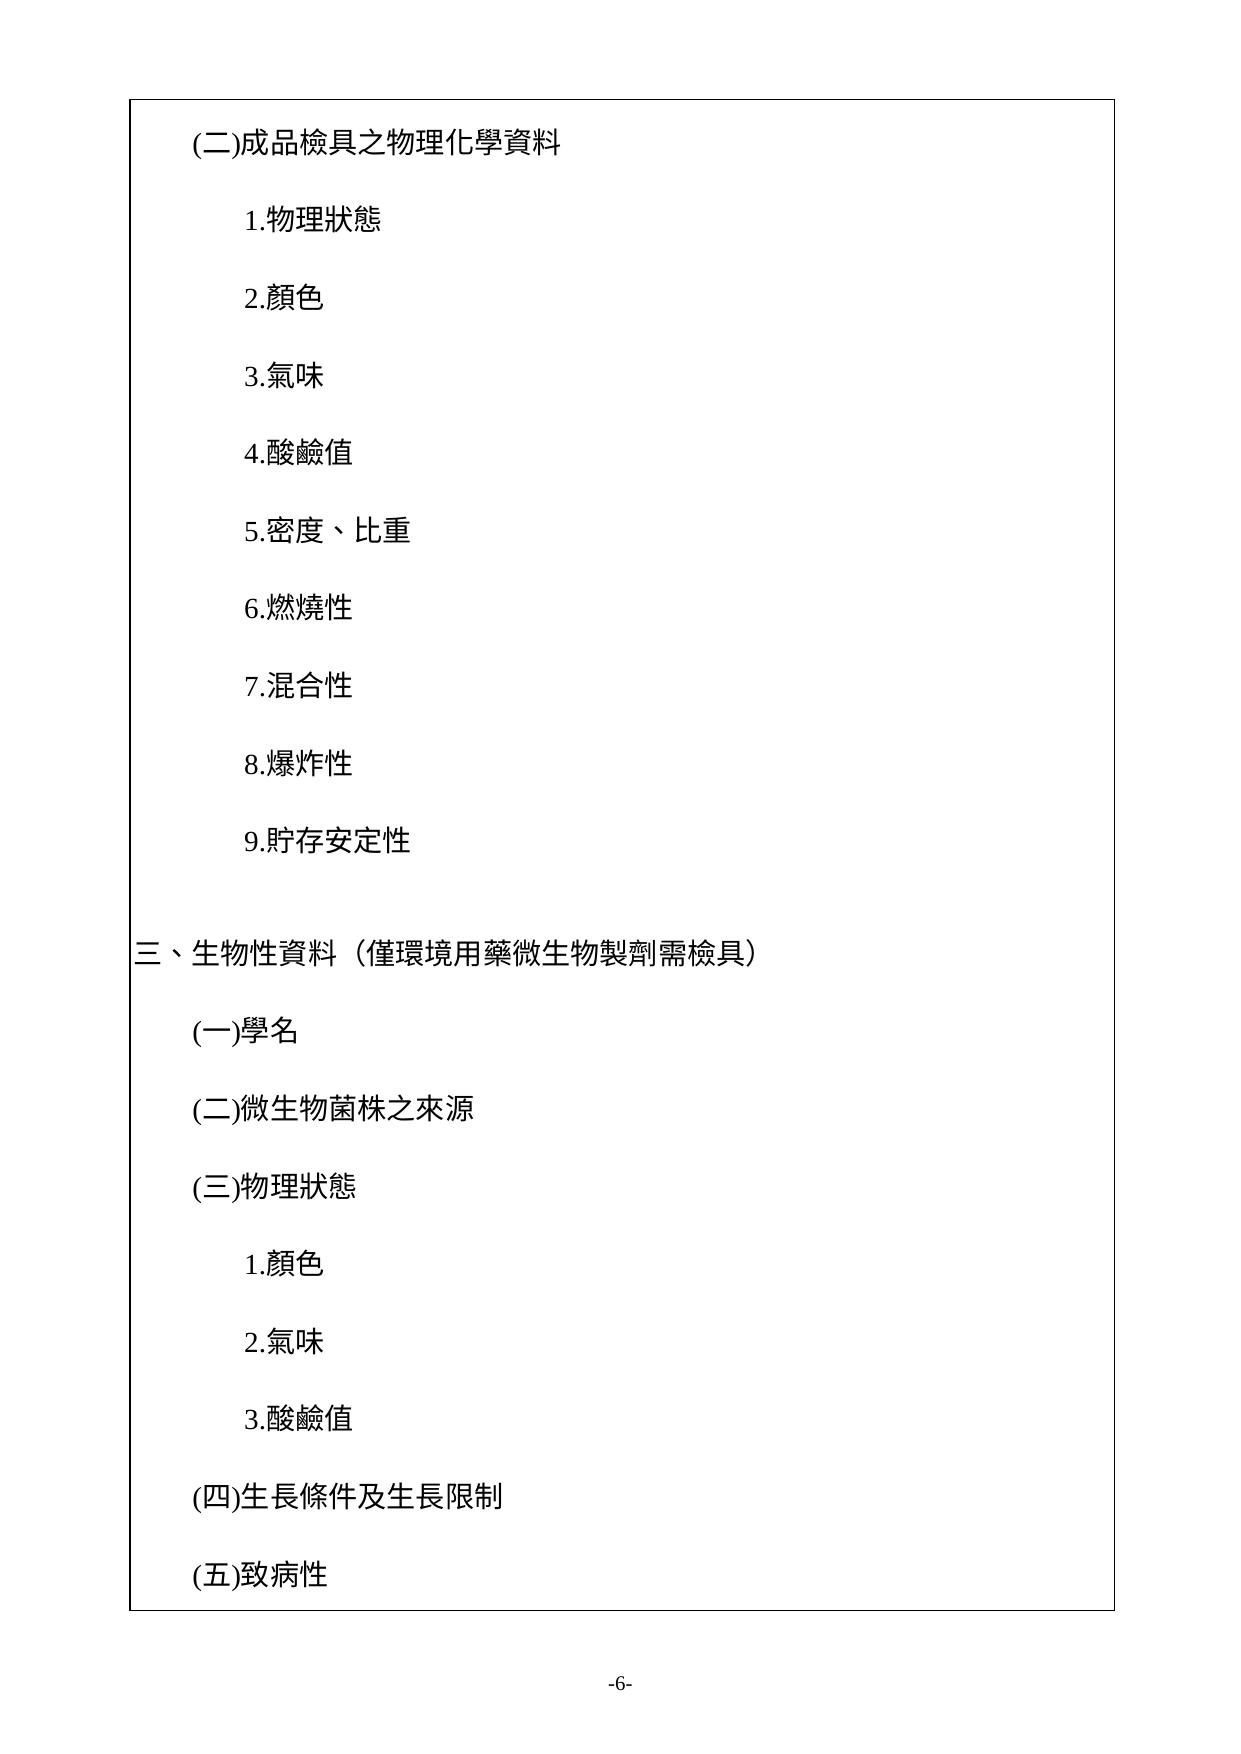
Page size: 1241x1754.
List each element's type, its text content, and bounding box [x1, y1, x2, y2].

table_header (二)成品檢具之物理化學資料 1.物理狀態 2.顏色 3.氣味 4.酸鹼值 5.密度、比重 6.燃燒性 7.混合性 8.爆炸性 9.貯存安定性 三、生物性資料（僅環境用藥微生物製劑需檢具） (一)學名 (二)微生物菌株之來源 (三)物理狀態 1.顏色 2.氣味 3.酸鹼值 (四)生長條件及生長限制 (五)致病性 [131, 100, 1114, 1610]
